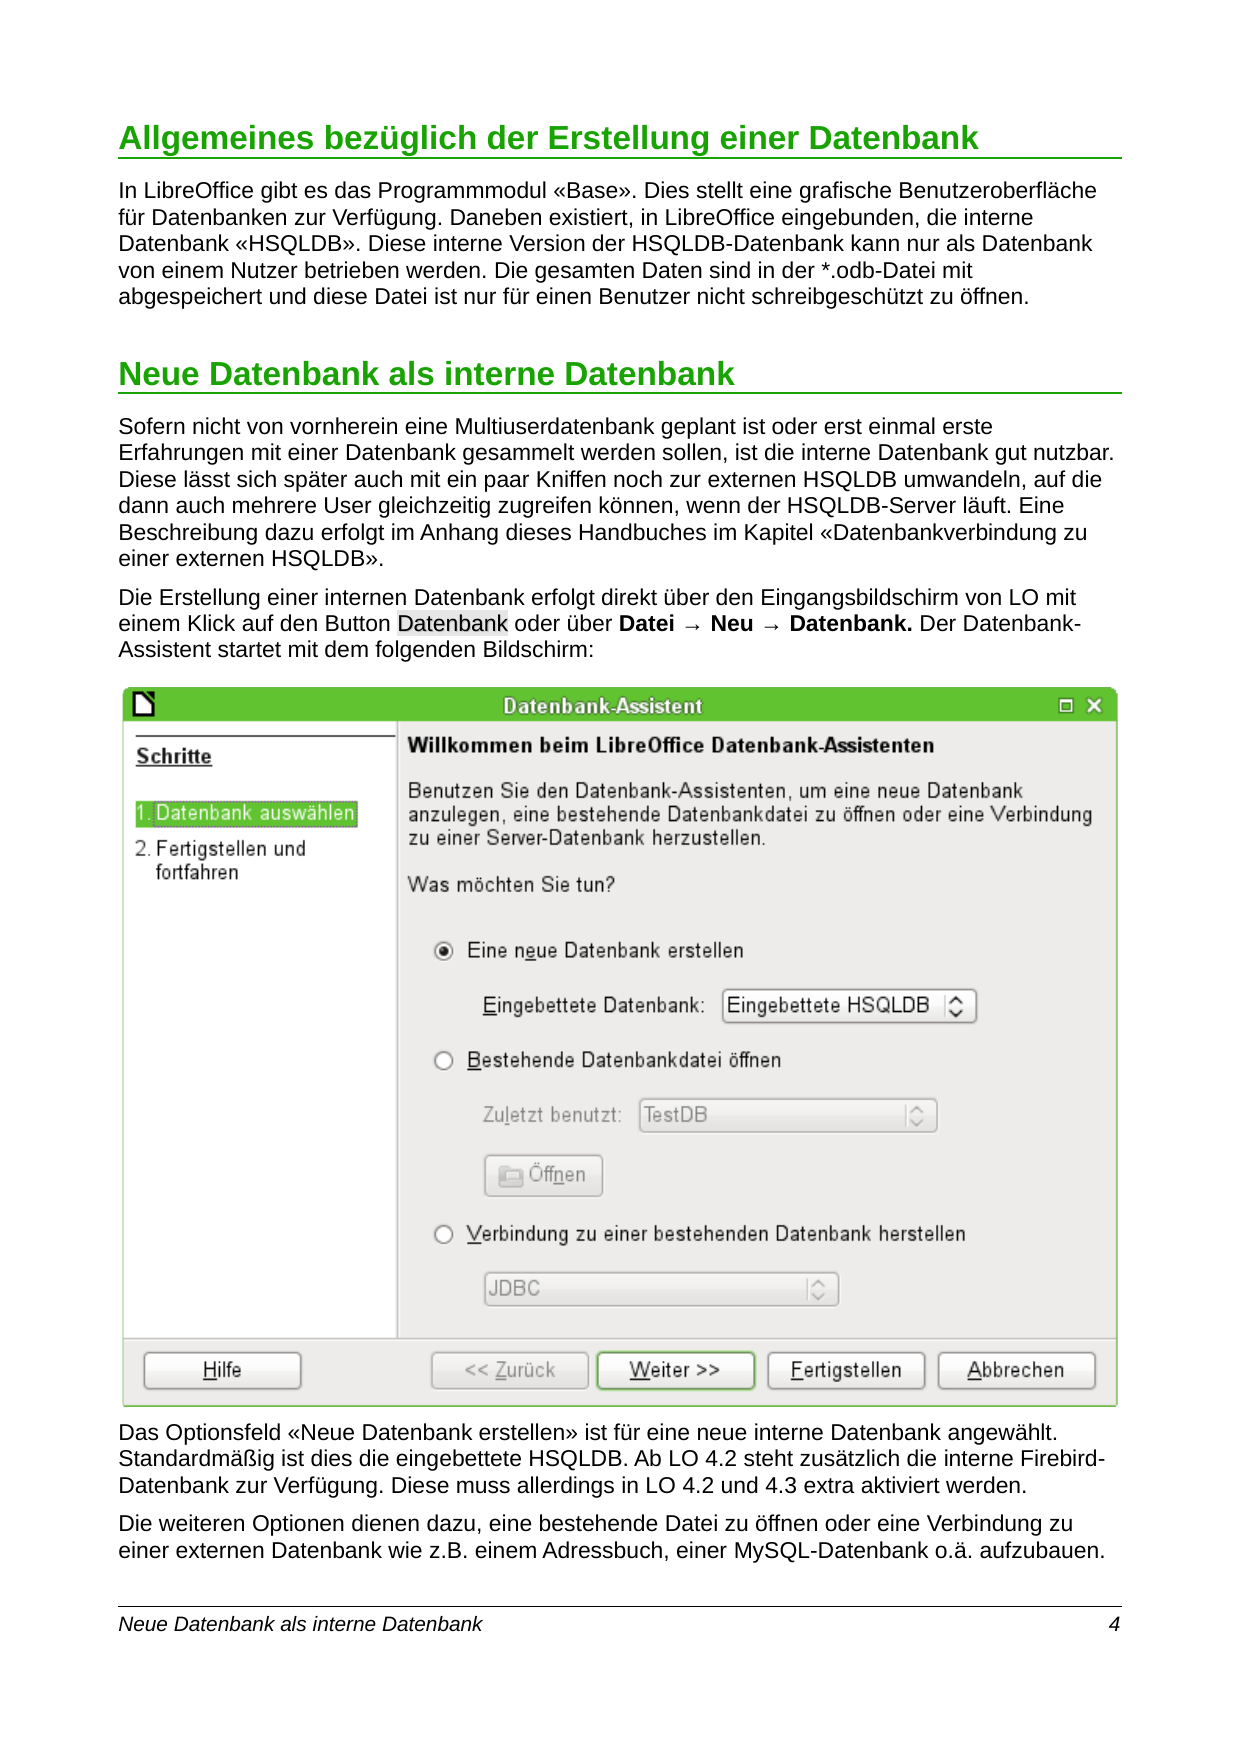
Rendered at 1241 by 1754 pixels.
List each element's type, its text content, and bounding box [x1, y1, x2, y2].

picture [122, 687, 1118, 1407]
text In LibreOffice gibt es das Programmmodul «Base». Dies stellt eine grafische Benutzeroberfläche für Datenbanken zur Verfügung. Daneben existiert, in LibreOffice eingebunden, die interne Datenbank «HSQLDB». Diese interne Version der HSQLDB-Datenbank kann nur als Datenbank von einem Nutzer betrieben werden. Die gesamten Daten sind in der *.odb-Datei mit abgespeichert und diese Datei ist nur für einen Benutzer nicht schreibgeschützt zu öffnen. [118, 177, 1122, 309]
subtitle Neue Datenbank als interne Datenbank [118, 354, 1122, 392]
text Die Erstellung einer internen Datenbank erfolgt direkt über den Eingangsbildschirm von LO mit einem Klick auf den Button Datenbank oder über Datei → Neu → Datenbank. Der Datenbank­Assistent startet mit dem folgenden Bildschirm: [118, 584, 1122, 663]
text Das Optionsfeld «Neue Datenbank erstellen» ist für eine neue interne Datenbank angewählt. Standardmäßig ist dies die eingebettete HSQLDB. Ab LO 4.2 steht zusätzlich die interne Firebird-Datenbank zur Verfügung. Diese muss allerdings in LO 4.2 und 4.3 extra aktiviert werden. [118, 1419, 1122, 1498]
text Sofern nicht von vornherein eine Multiuserdatenbank geplant ist oder erst einmal erste Erfahrungen mit einer Datenbank gesammelt werden sollen, ist die interne Datenbank gut nutzbar. Diese lässt sich später auch mit ein paar Kniffen noch zur externen HSQLDB umwandeln, auf die dann auch mehrere User gleichzeitig zugreifen können, wenn der HSQLDB-Server läuft. Eine Beschreibung dazu erfolgt im Anhang dieses Handbuches im Kapitel «Datenbankverbindung zu einer externen HSQLDB». [118, 413, 1122, 571]
text Die weiteren Optionen dienen dazu, eine bestehende Datei zu öffnen oder eine Verbindung zu einer externen Datenbank wie z.B. einem Adressbuch, einer MySQL-Datenbank o.ä. aufzubauen. [118, 1510, 1122, 1563]
subtitle Allgemeines bezüglich der Erstellung einer Datenbank [118, 118, 1122, 157]
